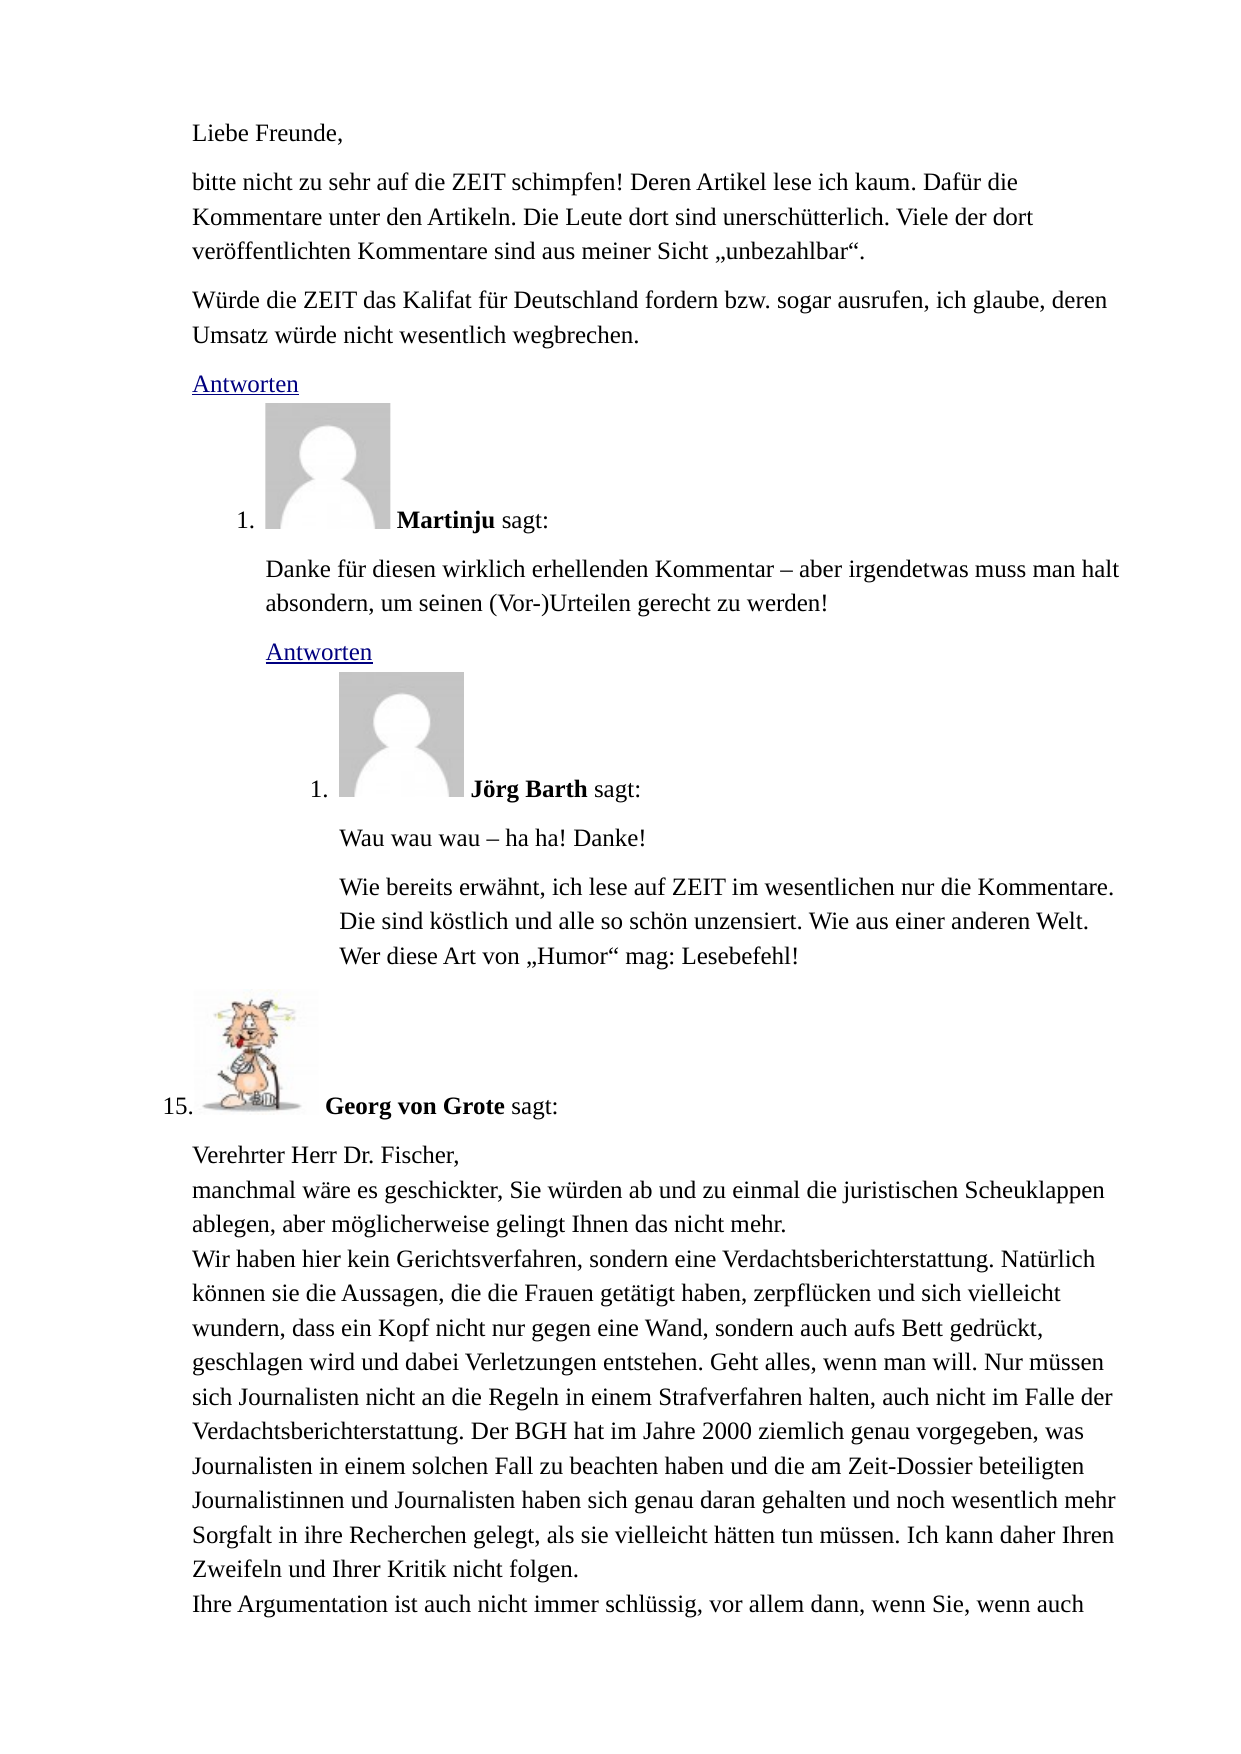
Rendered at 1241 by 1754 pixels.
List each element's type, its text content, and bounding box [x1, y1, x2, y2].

list Wie bereits erwähnt, ich lese auf ZEIT im wesentlichen nur die Kommentare. Die sind köstlich und alle so schön unzensiert. Wie aus einer anderen Welt. Wer diese Art von „Humor“ mag: Lesebefehl! [309, 872, 1122, 969]
list bitte nicht zu sehr auf die ZEIT schimpfen! Deren Artikel lese ich kaum. Dafür die Kommentare unter den Artikeln. Die Leute dort sind unerschütterlich. Viele der dort veröffentlichten Kommentare sind aus meiner Sicht „unbezahlbar“. [162, 167, 1122, 265]
list Georg von Grote sagt: [162, 990, 1122, 1120]
list Danke für diesen wirklich erhellenden Kommentar – aber irgendetwas muss man halt absondern, um seinen (Vor-)Urteilen gerecht zu werden! [236, 554, 1122, 617]
picture [265, 403, 391, 529]
list Jörg Barth sagt: [309, 672, 1122, 802]
list Liebe Freunde, [162, 118, 1122, 147]
picture [193, 989, 319, 1115]
list Wau wau wau – ha ha! Danke! [309, 823, 1122, 851]
picture [339, 672, 464, 797]
list Antworten [162, 369, 1122, 397]
list Antworten [236, 637, 1122, 666]
list Würde die ZEIT das Kalifat für Deutschland fordern bzw. sogar ausrufen, ich glaube, deren Umsatz würde nicht wesentlich wegbrechen. [162, 285, 1122, 348]
list Martinju sagt: [236, 403, 1122, 534]
list Verehrter Herr Dr. Fischer, manchmal wäre es geschickter, Sie würden ab und zu einmal die juristischen Scheuklappen ablegen, aber möglicherweise gelingt Ihnen das nicht mehr. Wir haben hier kein Gerichtsverfahren, sondern eine Verdachtsberichterstattung. Natürlich können sie die Aussagen, die die Frauen getätigt haben, zerpflücken und sich vielleicht wundern, dass ein Kopf nicht nur gegen eine Wand, sondern auch aufs Bett gedrückt, geschlagen wird und dabei Verletzungen entstehen. Geht alles, wenn man will. Nur müssen sich Journalisten nicht an die Regeln in einem Strafverfahren halten, auch nicht im Falle der Verdachtsberichterstattung. Der BGH hat im Jahre 2000 ziemlich genau vorgegeben, was Journalisten in einem solchen Fall zu beachten haben und die am Zeit-Dossier beteiligten Journalistinnen und Journalisten haben sich genau daran gehalten und noch wesentlich mehr Sorgfalt in ihre Recherchen gelegt, als sie vielleicht hätten tun müssen. Ich kann daher Ihren Zweifeln und Ihrer Kritik nicht folgen. Ihre Argumentation ist auch nicht immer schlüssig, vor allem dann, wenn Sie, wenn auch [162, 1141, 1122, 1617]
